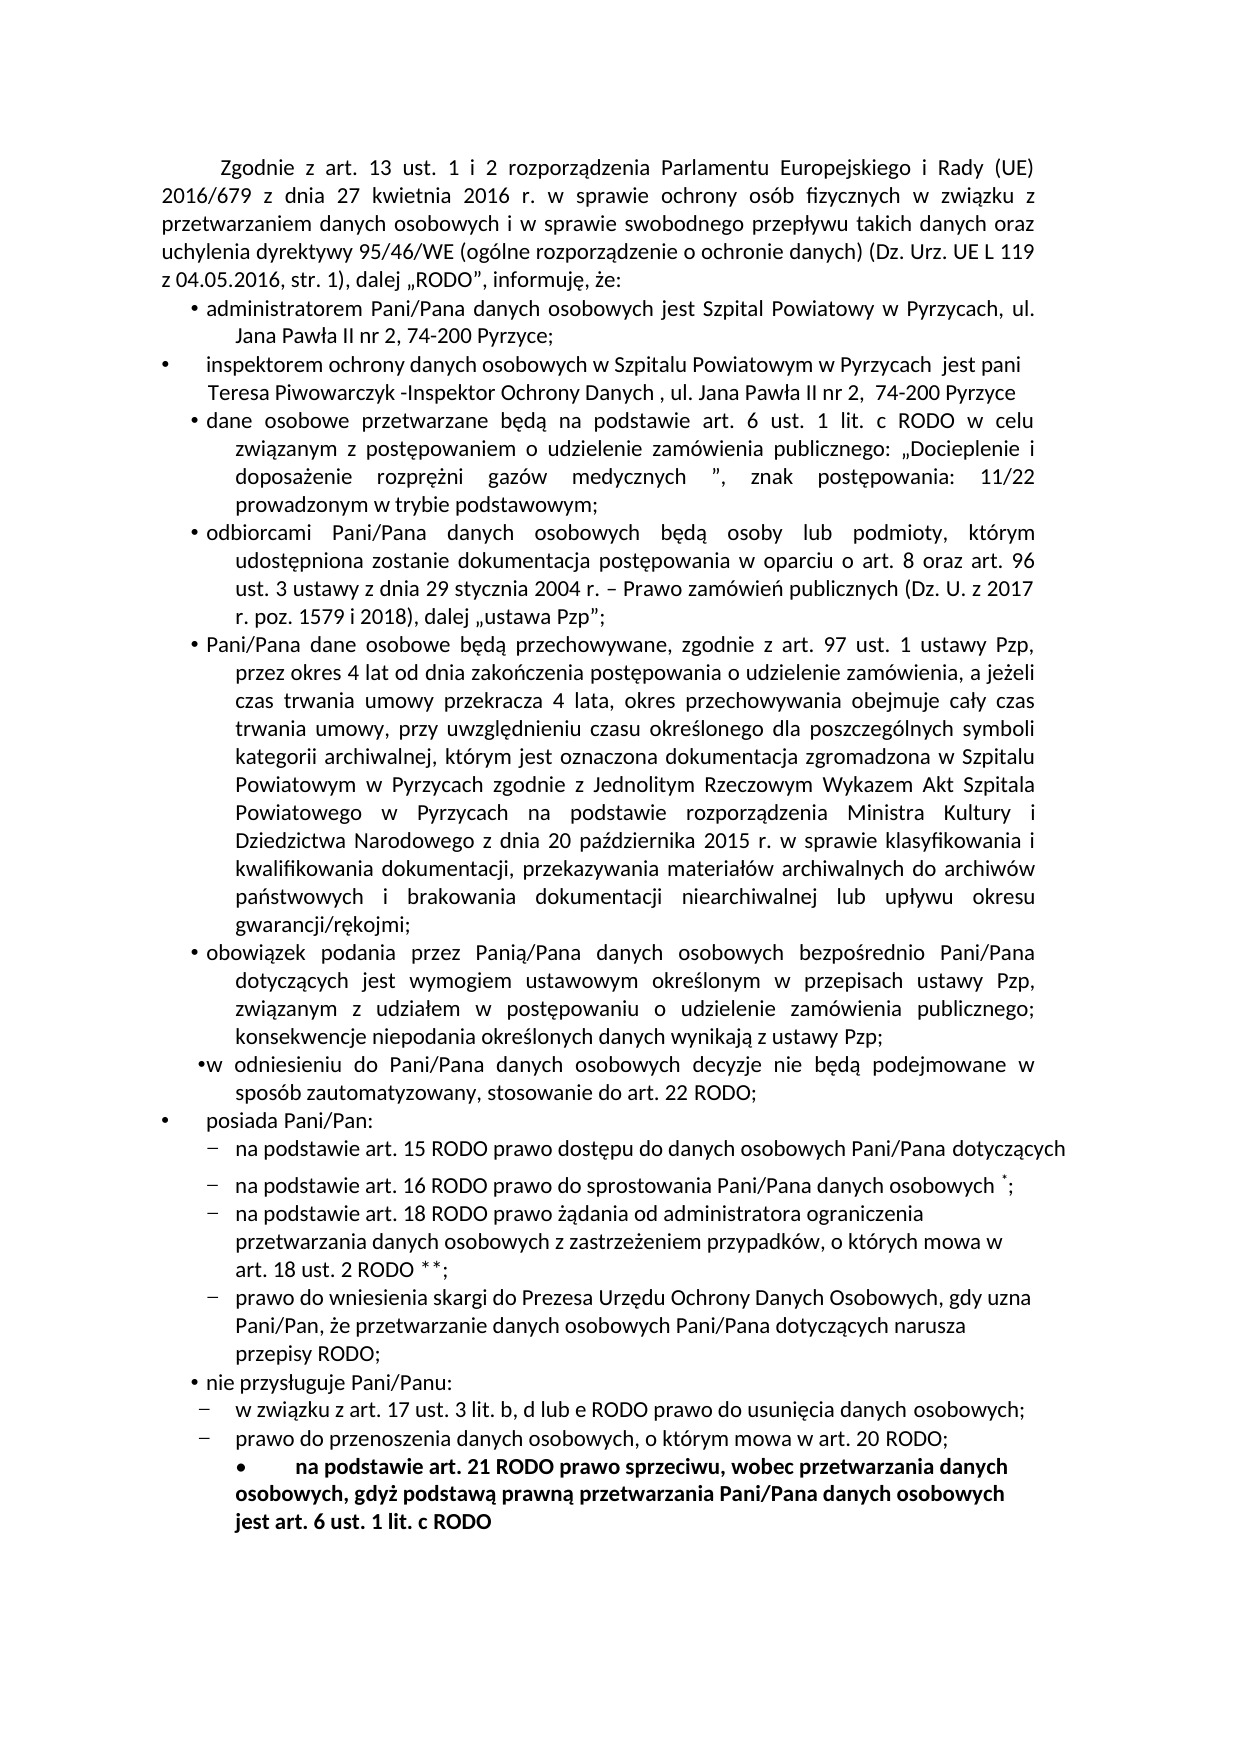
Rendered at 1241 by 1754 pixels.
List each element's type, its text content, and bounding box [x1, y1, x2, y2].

list inspektorem ochrony danych osobowych w Szpitalu Powiatowym w Pyrzycach jest pani [161, 350, 1093, 378]
text Zgodnie z art. 13 ust. 1 i 2 rozporządzenia Parlamentu Europejskiego i Rady (UE) 2016/679 z dnia 27 kwietnia 2016 r. w sprawie ochrony osób fizycznych w związku z przetwarzaniem danych osobowych i w sprawie swobodnego przepływu takich danych oraz uchylenia dyrektywy 95/46/WE (ogólne rozporządzenie o ochronie danych) (Dz. Urz. UE L 119 z 04.05.2016, str. 1), dalej „RODO”, informuję, że: [161, 153, 1036, 293]
list administratorem Pani/Pana danych osobowych jest Szpital Powiatowy w Pyrzycach, ul. Jana Pawła II nr 2, 74-200 Pyrzyce; [191, 294, 1036, 350]
list na podstawie art. 16 RODO prawo do sprostowania Pani/Pana danych osobowych *; [206, 1171, 1093, 1199]
list Pani/Pana dane osobowe będą przechowywane, zgodnie z art. 97 ust. 1 ustawy Pzp, przez okres 4 lat od dnia zakończenia postępowania o udzielenie zamówienia, a jeżeli czas trwania umowy przekracza 4 lata, okres przechowywania obejmuje cały czas trwania umowy, przy uwzględnieniu czasu określonego dla poszczególnych symboli kategorii archiwalnej, którym jest oznaczona dokumentacja zgromadzona w Szpitalu Powiatowym w Pyrzycach zgodnie z Jednolitym Rzeczowym Wykazem Akt Szpitala Powiatowego w Pyrzycach na podstawie rozporządzenia Ministra Kultury i Dziedzictwa Narodowego z dnia 20 października 2015 r. w sprawie klasyfikowania i kwalifikowania dokumentacji, przekazywania materiałów archiwalnych do archiwów państwowych i brakowania dokumentacji niearchiwalnej lub upływu okresu gwarancji/rękojmi; [191, 630, 1036, 938]
list nie przysługuje Pani/Panu: [191, 1368, 1093, 1396]
list w związku z art. 17 ust. 3 lit. b, d lub e RODO prawo do usunięcia danych osobowych; [198, 1396, 1093, 1424]
list posiada Pani/Pan: [161, 1106, 1093, 1134]
list w odniesieniu do Pani/Pana danych osobowych decyzje nie będą podejmowane w sposób zautomatyzowany, stosowanie do art. 22 RODO; [198, 1050, 1036, 1106]
subtitle na podstawie art. 21 RODO prawo sprzeciwu, wobec przetwarzania danych osobowych, gdyż podstawą prawną przetwarzania Pani/Pana danych osobowych jest art. 6 ust. 1 lit. c RODO [235, 1452, 1036, 1535]
list obowiązek podania przez Panią/Pana danych osobowych bezpośrednio Pani/Pana dotyczących jest wymogiem ustawowym określonym w przepisach ustawy Pzp, związanym z udziałem w postępowaniu o udzielenie zamówienia publicznego; konsekwencje niepodania określonych danych wynikają z ustawy Pzp; [191, 938, 1036, 1050]
list odbiorcami Pani/Pana danych osobowych będą osoby lub podmioty, którym udostępniona zostanie dokumentacja postępowania w oparciu o art. 8 oraz art. 96 ust. 3 ustawy z dnia 29 stycznia 2004 r. – Prawo zamówień publicznych (Dz. U. z 2017 r. poz. 1579 i 2018), dalej „ustawa Pzp”; [191, 518, 1036, 630]
text Teresa Piwowarczyk -Inspektor Ochrony Danych , ul. Jana Pawła II nr 2, 74-200 Pyrzyce [161, 378, 1093, 406]
list na podstawie art. 18 RODO prawo żądania od administratora ograniczenia przetwarzania danych osobowych z zastrzeżeniem przypadków, o których mowa w art. 18 ust. 2 RODO **; [206, 1199, 1036, 1283]
list dane osobowe przetwarzane będą na podstawie art. 6 ust. 1 lit. c RODO w celu związanym z postępowaniem o udzielenie zamówienia publicznego: „Docieplenie i doposażenie rozprężni gazów medycznych ”, znak postępowania: 11/22 prowadzonym w trybie podstawowym; [191, 406, 1036, 518]
list na podstawie art. 15 RODO prawo dostępu do danych osobowych Pani/Pana dotyczących [206, 1134, 1093, 1162]
list prawo do wniesienia skargi do Prezesa Urzędu Ochrony Danych Osobowych, gdy uzna Pani/Pan, że przetwarzanie danych osobowych Pani/Pana dotyczących narusza przepisy RODO; [206, 1283, 1036, 1367]
list prawo do przenoszenia danych osobowych, o którym mowa w art. 20 RODO; [198, 1424, 1093, 1452]
